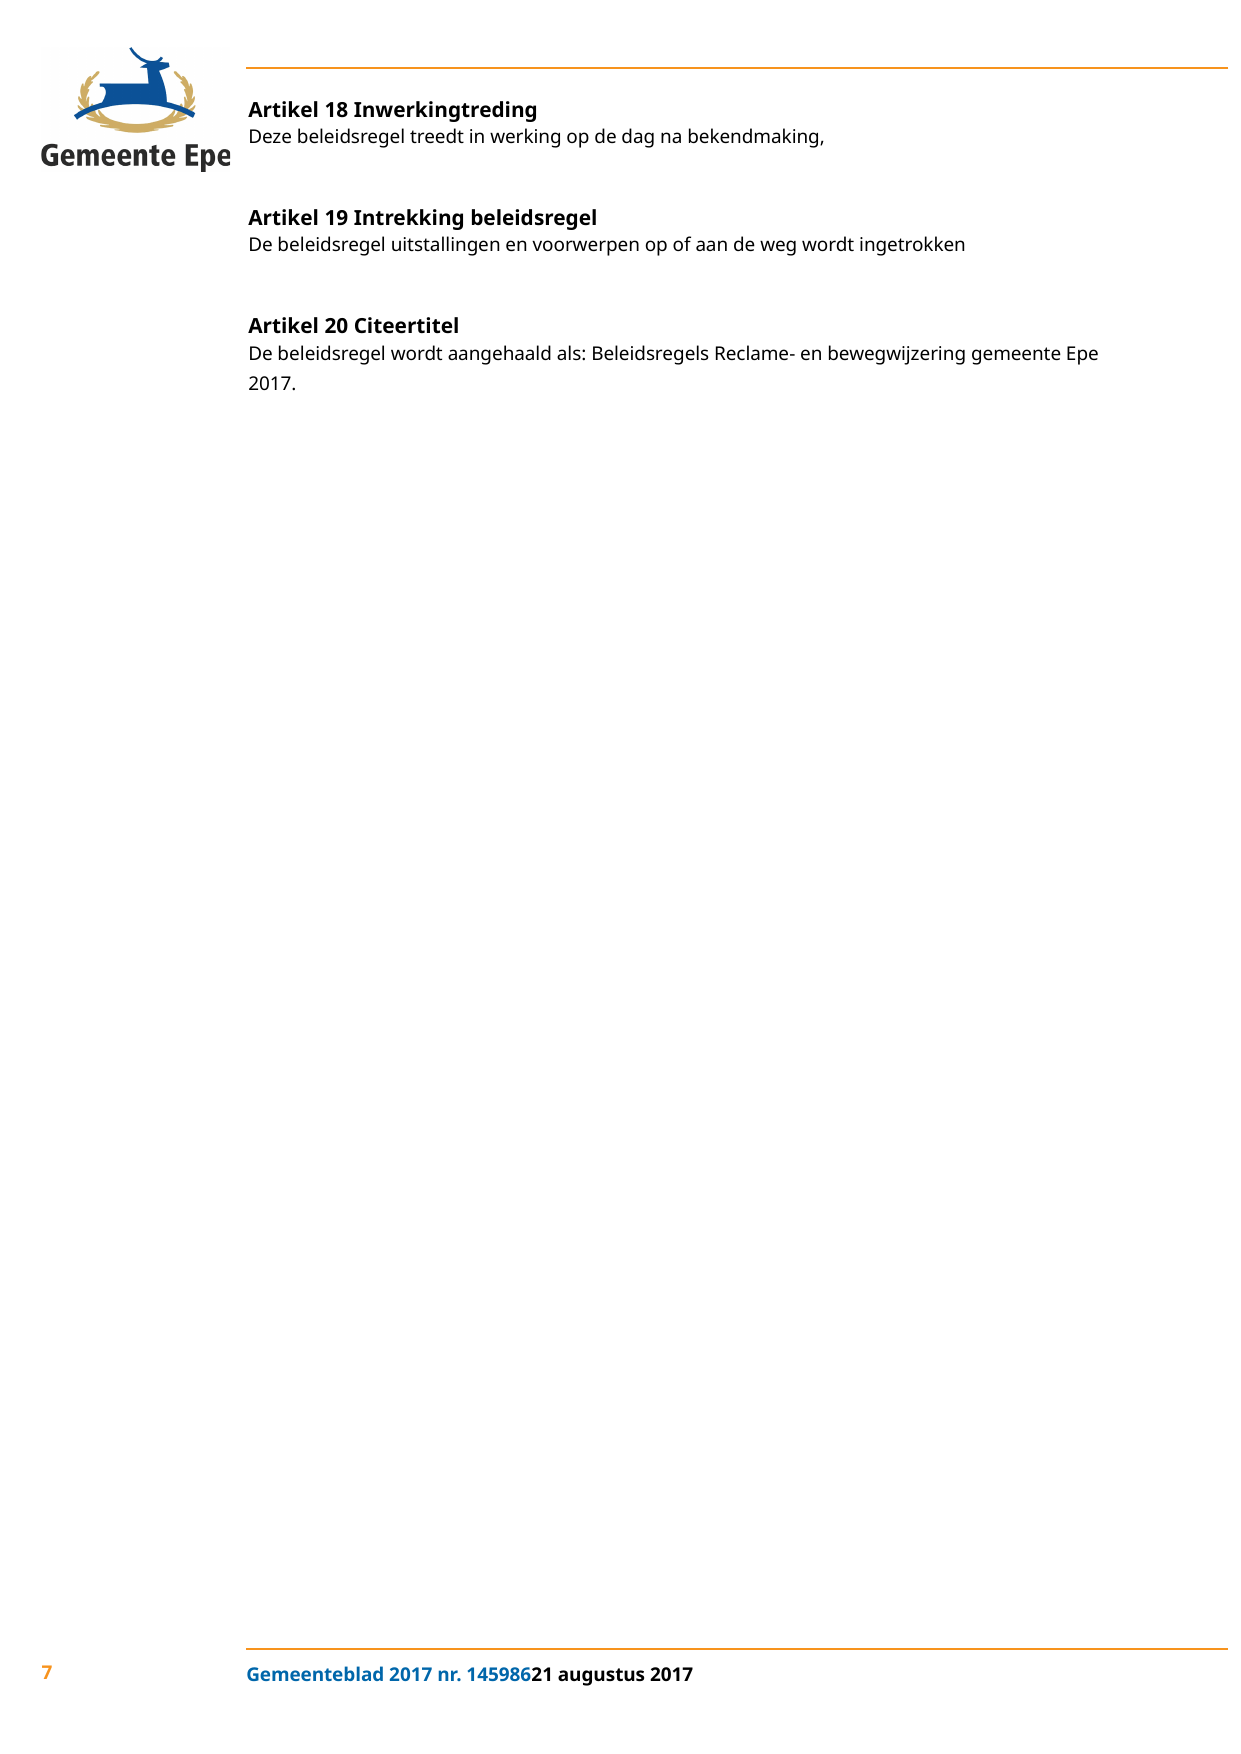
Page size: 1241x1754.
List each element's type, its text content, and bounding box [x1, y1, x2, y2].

text Artikel 20 Citeertitel [248, 312, 1152, 340]
text De beleidsregel uitstallingen en voorwerpen op of aan de weg wordt ingetrokken [248, 232, 1152, 257]
text Artikel 19 Intrekking beleidsregel [248, 203, 1152, 232]
picture [41, 47, 231, 172]
text Artikel 18 Inwerkingtreding [248, 95, 1152, 123]
text De beleidsregel wordt aangehaald als: Beleidsregels Reclame- en bewegwijzering gemeente Epe 2017. [248, 340, 1152, 395]
text Deze beleidsregel treedt in werking op de dag na bekendmaking, [248, 123, 1152, 149]
